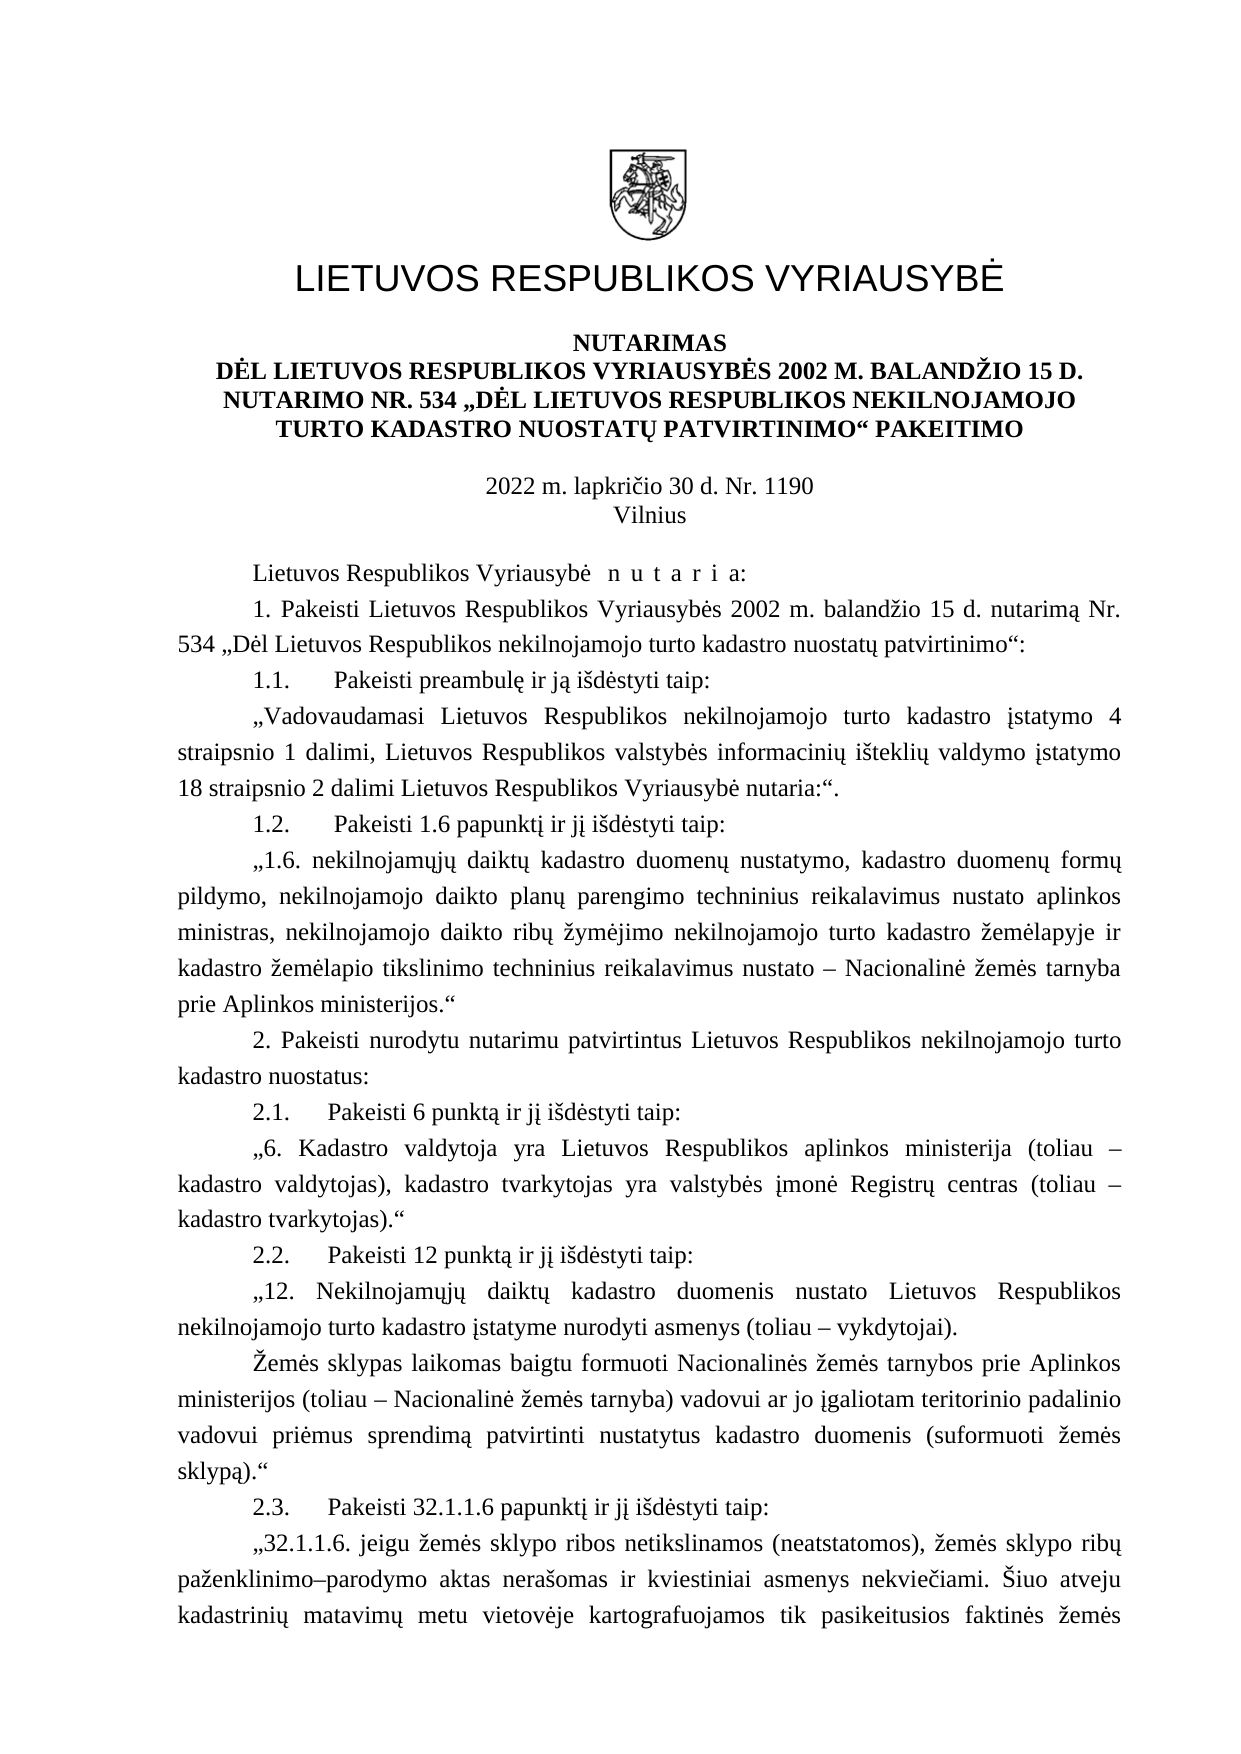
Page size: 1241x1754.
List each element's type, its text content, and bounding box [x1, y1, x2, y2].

text „32.1.1.6. jeigu žemės sklypo ribos netikslinamos (neatstatomos), žemės sklypo ribų paženklinimo–parodymo aktas nerašomas ir kviestiniai asmenys nekviečiami. Šiuo atveju kadastrinių matavimų metu vietovėje kartografuojamos tik pasikeitusios faktinės žemės [177, 1528, 1122, 1629]
text 2.1. Pakeisti 6 punktą ir jį išdėstyti taip: [177, 1097, 1122, 1126]
text Vilnius [177, 500, 1122, 529]
text Lietuvos Respublikos Vyriausybė [177, 256, 1122, 299]
text DĖL LIETUVOS RESPUBLIKOS VYRIAUSYBĖS 2002 M. BALANDŽIO 15 D. NUTARIMO NR. 534 „DĖL LIETUVOS RESPUBLIKOS NEKILNOJAMOJO TURTO KADASTRO NUOSTATŲ PATVIRTINIMO“ PAKEITIMO [177, 356, 1122, 443]
text 1.2. Pakeisti 1.6 papunktį ir jį išdėstyti taip: [177, 809, 1122, 838]
text 2.3. Pakeisti 32.1.1.6 papunktį ir jį išdėstyti taip: [177, 1492, 1122, 1521]
text 2.2. Pakeisti 12 punktą ir jį išdėstyti taip: [177, 1241, 1122, 1269]
text „6. Kadastro valdytoja yra Lietuvos Respublikos aplinkos ministerija (toliau – kadastro valdytojas), kadastro tvarkytojas yra valstybės įmonė Registrų centras (toliau – kadastro tvarkytojas).“ [177, 1133, 1122, 1233]
text Žemės sklypas laikomas baigtu formuoti Nacionalinės žemės tarnybos prie Aplinkos ministerijos (toliau – Nacionalinė žemės tarnyba) vadovui ar jo įgaliotam teritorinio padalinio vadovui priėmus sprendimą patvirtinti nustatytus kadastro duomenis (suformuoti žemės sklypą).“ [177, 1348, 1122, 1485]
text „12. Nekilnojamųjų daiktų kadastro duomenis nustato Lietuvos Respublikos nekilnojamojo turto kadastro įstatyme nurodyti asmenys (toliau – vykdytojai). [177, 1276, 1122, 1341]
text Lietuvos Respublikos Vyriausybė nutaria: [177, 558, 1122, 586]
text „Vadovaudamasi Lietuvos Respublikos nekilnojamojo turto kadastro įstatymo 4 straipsnio 1 dalimi, Lietuvos Respublikos valstybės informacinių išteklių valdymo įstatymo 18 straipsnio 2 dalimi Lietuvos Respublikos Vyriausybė nutaria:“. [177, 701, 1122, 802]
text 2. Pakeisti nurodytu nutarimu patvirtintus Lietuvos Respublikos nekilnojamojo turto kadastro nuostatus: [177, 1025, 1122, 1089]
text „1.6. nekilnojamųjų daiktų kadastro duomenų nustatymo, kadastro duomenų formų pildymo, nekilnojamojo daikto planų parengimo techninius reikalavimus nustato aplinkos ministras, nekilnojamojo daikto ribų žymėjimo nekilnojamojo turto kadastro žemėlapyje ir kadastro žemėlapio tikslinimo techninius reikalavimus nustato – Nacionalinė žemės tarnyba prie Aplinkos ministerijos.“ [177, 845, 1122, 1018]
text 1. Pakeisti Lietuvos Respublikos Vyriausybės 2002 m. balandžio 15 d. nutarimą Nr. 534 „Dėl Lietuvos Respublikos nekilnojamojo turto kadastro nuostatų patvirtinimo“: [177, 594, 1122, 658]
text 2022 m. lapkričio 30 d. Nr. 1190 [177, 471, 1122, 500]
text 1.1. Pakeisti preambulę ir ją išdėstyti taip: [177, 666, 1122, 694]
text nutarimas [177, 328, 1122, 356]
